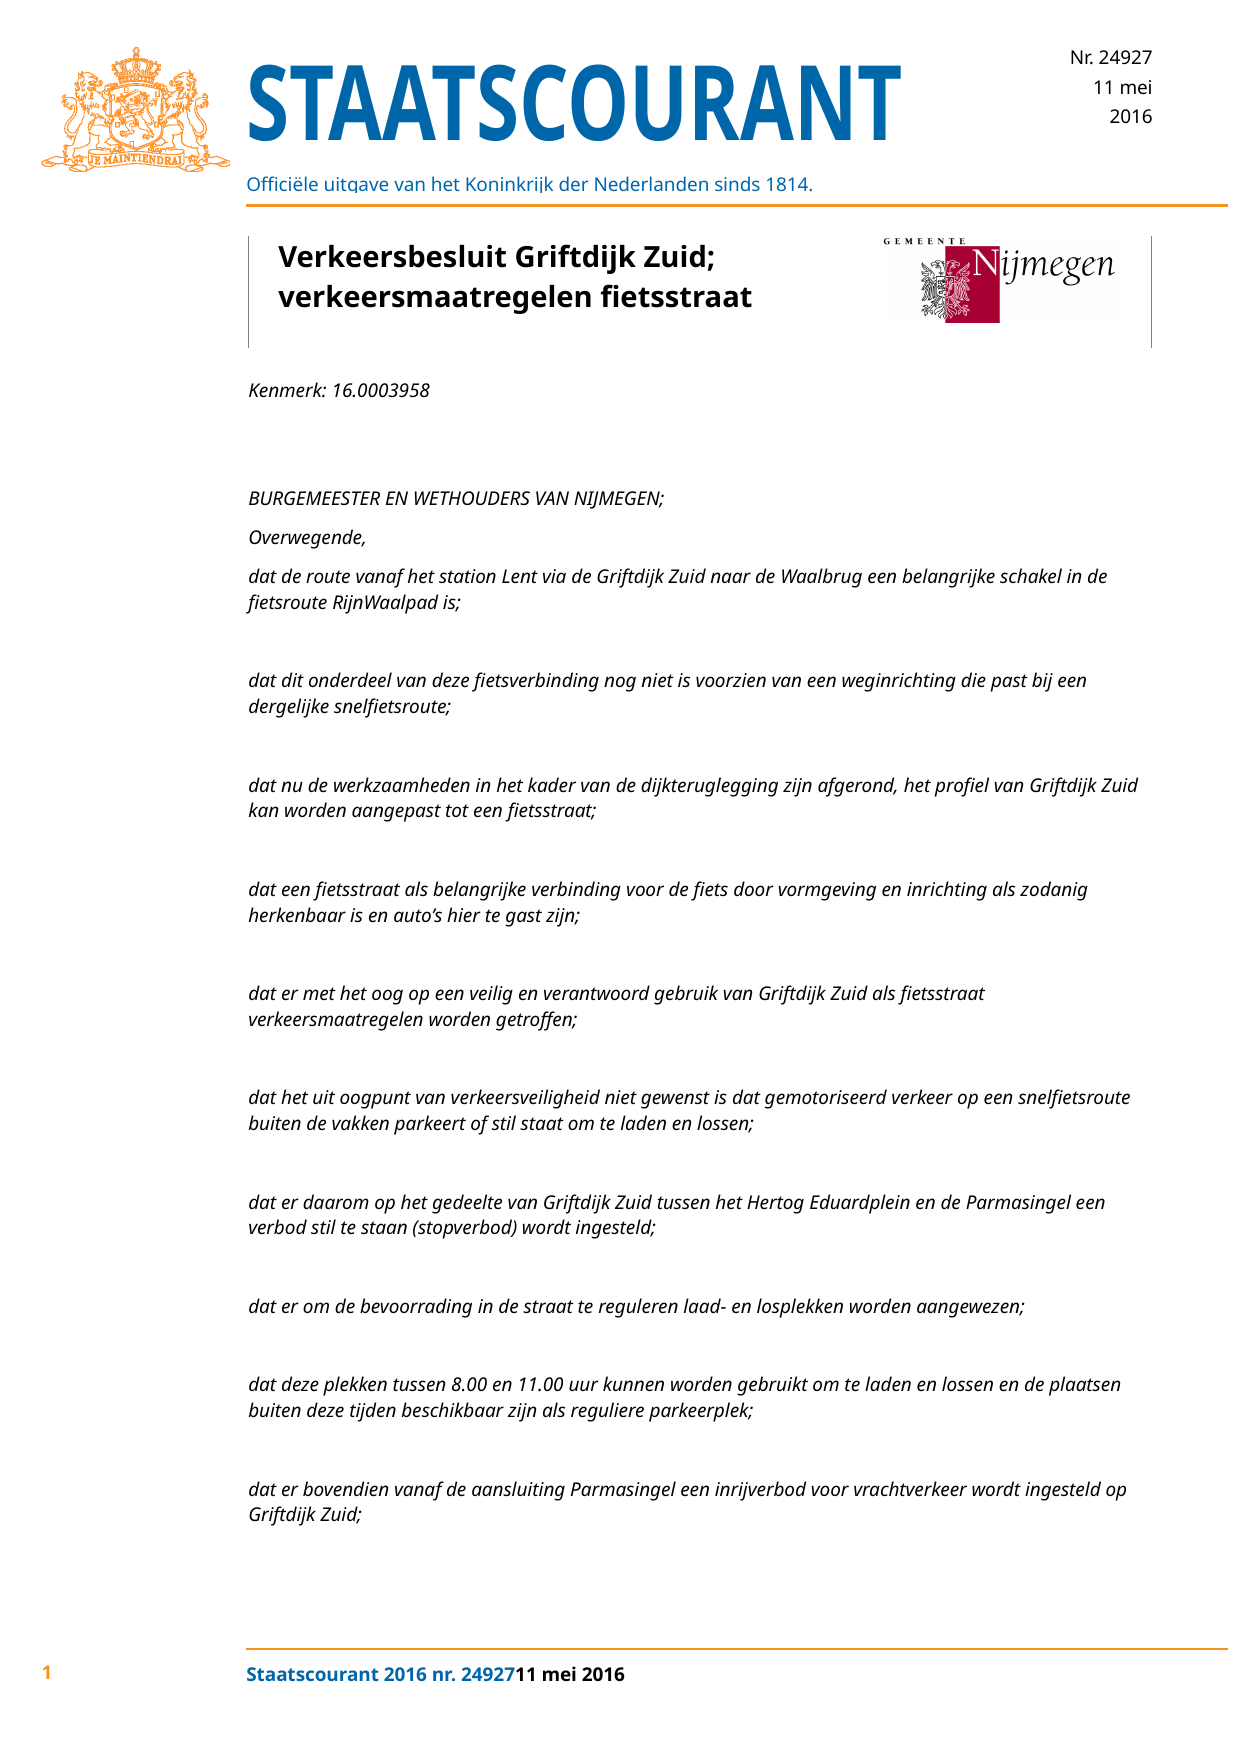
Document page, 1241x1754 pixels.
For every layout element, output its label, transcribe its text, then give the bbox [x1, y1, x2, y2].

picture [41, 47, 231, 172]
text dat een fietsstraat als belangrijke verbinding voor de fiets door vormgeving en inrichting als zodanig herkenbaar is en auto’s hier te gast zijn; [248, 876, 1152, 927]
text Kenmerk: 16.0003958 [248, 378, 1152, 403]
text dat er met het oog op een veilig en verantwoord gebruik van Griftdijk Zuid als fietsstraat verkeersmaatregelen worden getroffen; [248, 980, 1152, 1032]
text dat er daarom op het gedeelte van Griftdijk Zuid tussen het Hertog Eduardplein en de Parmasingel een verbod stil te staan (stopverbod) wordt ingesteld; [248, 1189, 1152, 1240]
picture [882, 236, 1119, 323]
text dat deze plekken tussen 8.00 en 11.00 uur kunnen worden gebruikt om te laden en lossen en de plaatsen buiten deze tijden beschikbaar zijn als reguliere parkeerplek; [248, 1372, 1152, 1423]
text Overwegende, [248, 524, 1152, 550]
table_header [850, 323, 1151, 348]
text dat de route vanaf het station Lent via de Griftdijk Zuid naar de Waalbrug een belangrijke schakel in de fietsroute RijnWaalpad is; [248, 563, 1152, 615]
text dat nu de werkzaamheden in het kader van de dijkteruglegging zijn afgerond, het profiel van Griftdijk Zuid kan worden aangepast tot een fietsstraat; [248, 772, 1152, 823]
text dat dit onderdeel van deze fietsverbinding nog niet is voorzien van een weginrichting die past bij een dergelijke snelfietsroute; [248, 667, 1152, 719]
table_header Verkeersbesluit Griftdijk Zuid; verkeersmaatregelen fietsstraat [249, 236, 850, 348]
text dat er om de bevoorrading in de straat te reguleren laad- en losplekken worden aangewezen; [248, 1293, 1152, 1319]
text dat er bovendien vanaf de aansluiting Parmasingel een inrijverbod voor vrachtverkeer wordt ingesteld op Griftdijk Zuid; [248, 1476, 1152, 1527]
text dat het uit oogpunt van verkeersveiligheid niet gewenst is dat gemotoriseerd verkeer op een snelfietsroute buiten de vakken parkeert of stil staat om te laden en lossen; [248, 1084, 1152, 1136]
table_header [850, 236, 882, 322]
text BURGEMEESTER EN WETHOUDERS VAN NIJMEGEN; [248, 485, 1152, 510]
table_header [1119, 236, 1151, 322]
